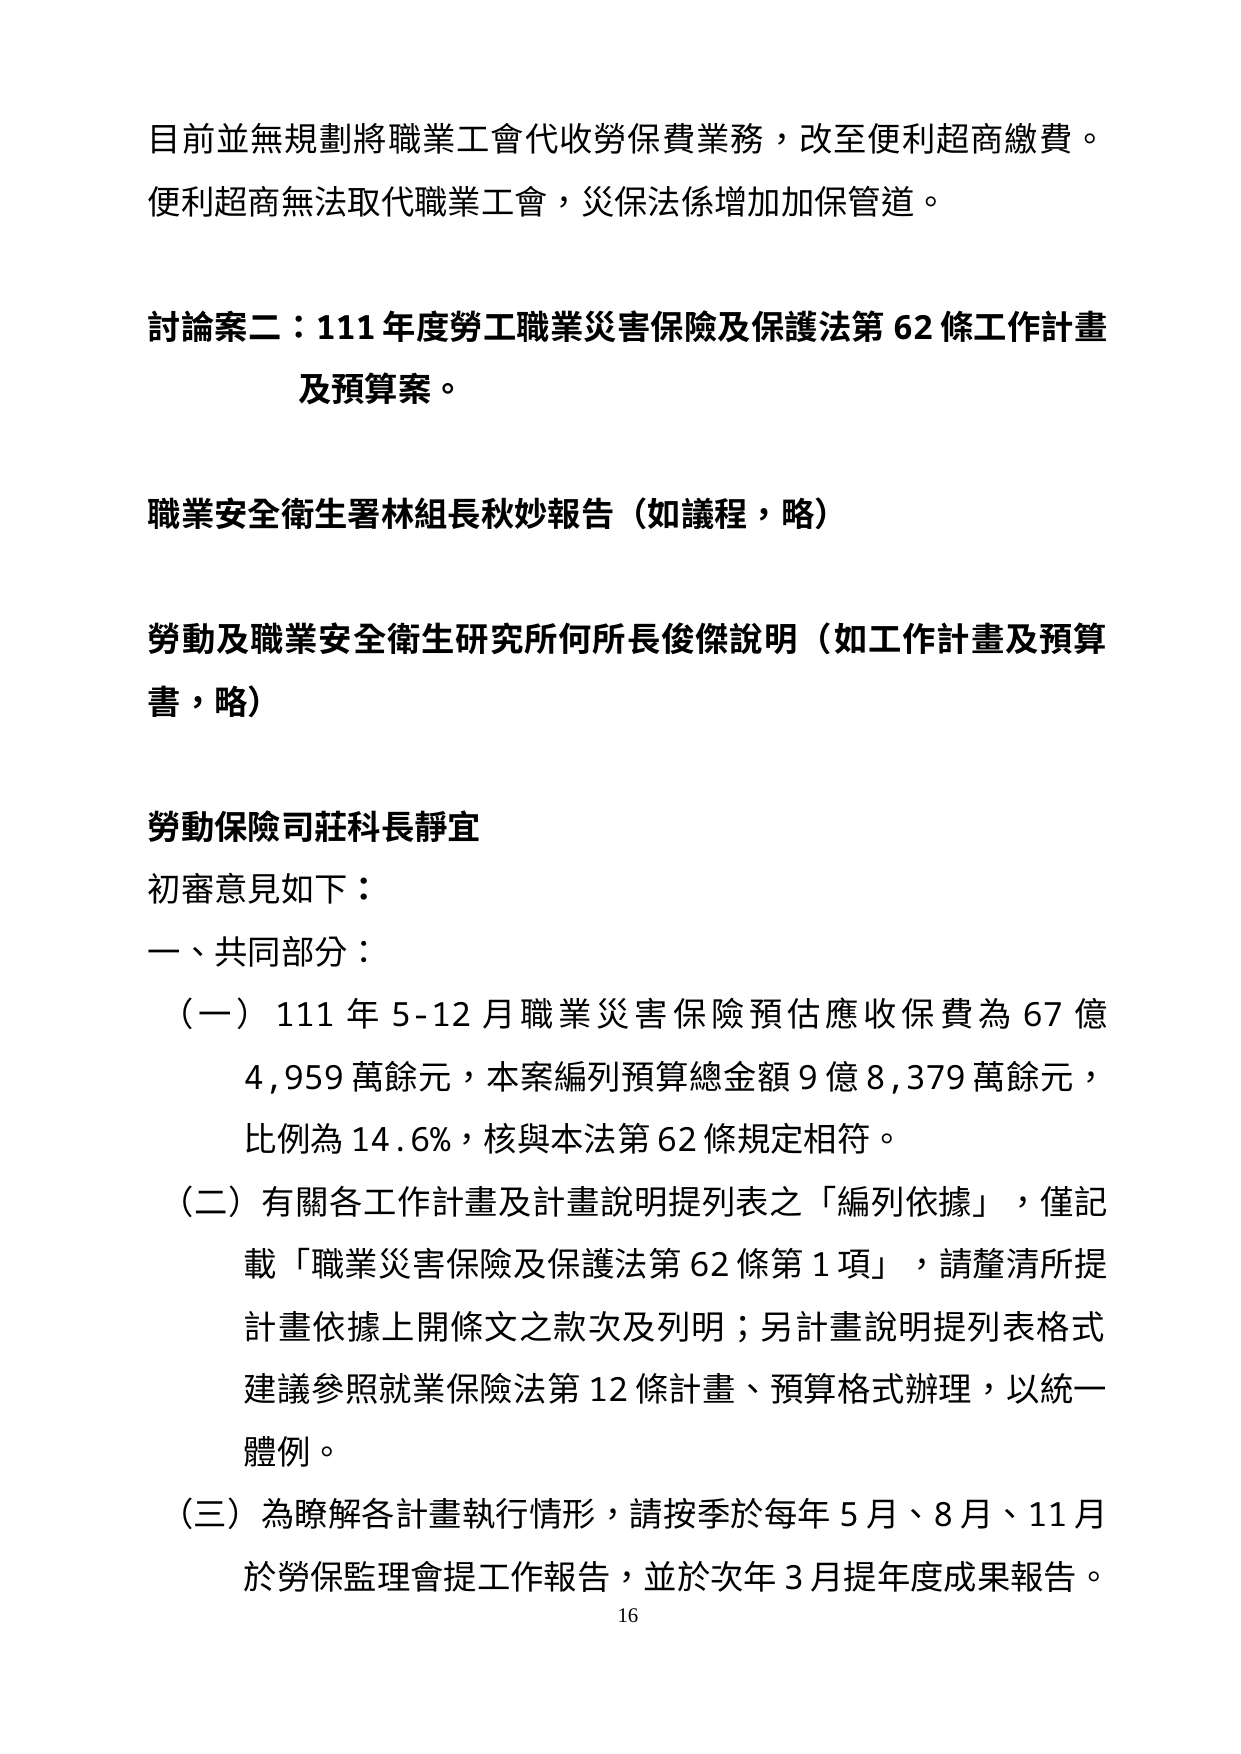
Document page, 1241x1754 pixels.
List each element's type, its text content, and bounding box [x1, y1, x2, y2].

text （一）111年5-12月職業災害保險預估應收保費為67億4,959萬餘元，本案編列預算總金額9億8,379萬餘元，比例為14.6%，核與本法第62條規定相符。 [160, 971, 1107, 1158]
text 討論案二：111年度勞工職業災害保險及保護法第62條工作計畫及預算案。 [148, 283, 1107, 408]
text 初審意見如下： [148, 846, 1107, 908]
text 職業安全衛生署林組長秋妙報告（如議程，略） [148, 471, 1107, 533]
text （二）有關各工作計畫及計畫說明提列表之「編列依據」，僅記載「職業災害保險及保護法第62條第1項」，請釐清所提計畫依據上開條文之款次及列明；另計畫說明提列表格式，建議參照就業保險法第12條計畫、預算格式辦理，以統一體例。 [160, 1158, 1107, 1471]
text 目前並無規劃將職業工會代收勞保費業務，改至便利超商繳費。便利超商無法取代職業工會，災保法係增加加保管道。 [148, 96, 1107, 221]
text （三）為瞭解各計畫執行情形，請按季於每年5月、8月、11月於勞保監理會提工作報告，並於次年3月提年度成果報告。 [160, 1471, 1107, 1596]
text 勞動及職業安全衛生研究所何所長俊傑說明（如工作計畫及預算書，略） [148, 596, 1107, 721]
text 勞動保險司莊科長靜宜 [148, 783, 1107, 846]
text 一、共同部分： [148, 908, 1107, 971]
